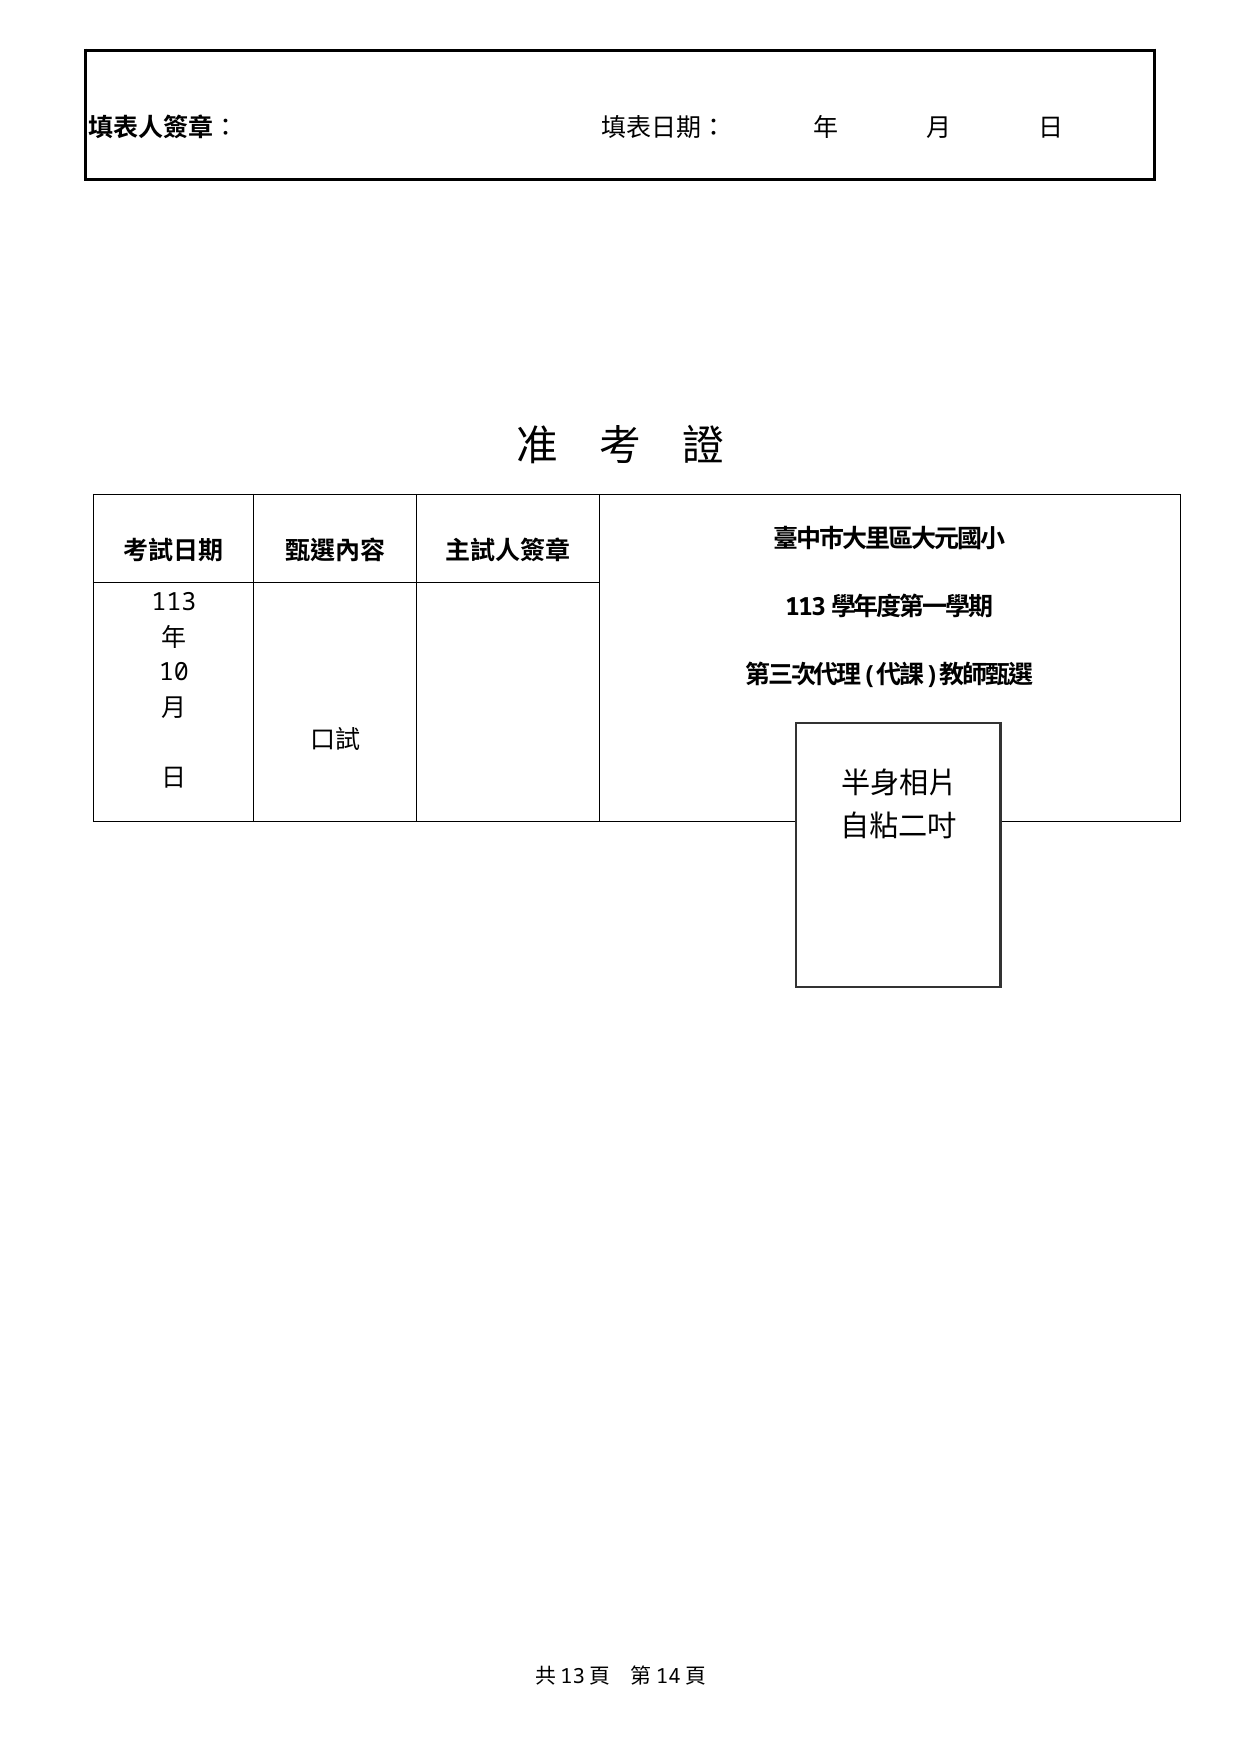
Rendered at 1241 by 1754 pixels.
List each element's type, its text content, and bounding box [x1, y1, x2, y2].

table_header 考試日期 [94, 495, 253, 582]
table_cell 填表人簽章： 填表日期： 年 月 日 [87, 52, 1153, 178]
table_header 主試人簽章 [417, 495, 599, 582]
table_header 臺中巿大里區大元國小 113學年度第一學期 第三次代理(代課)教師甄選 第 次招考 准考證號碼： 姓 名： [797, 724, 999, 986]
table_header 甄選內容 [254, 495, 416, 582]
text 准 考 證 [118, 400, 1122, 463]
table_cell [417, 583, 599, 821]
table_cell 113 年 10 月 日 [94, 583, 253, 821]
table_header 臺中巿大里區大元國小 113學年度第一學期 第三次代理(代課)教師甄選 第 次招考 准考證號碼： 姓 名： [600, 495, 1180, 821]
table_cell 口試 [254, 583, 416, 821]
